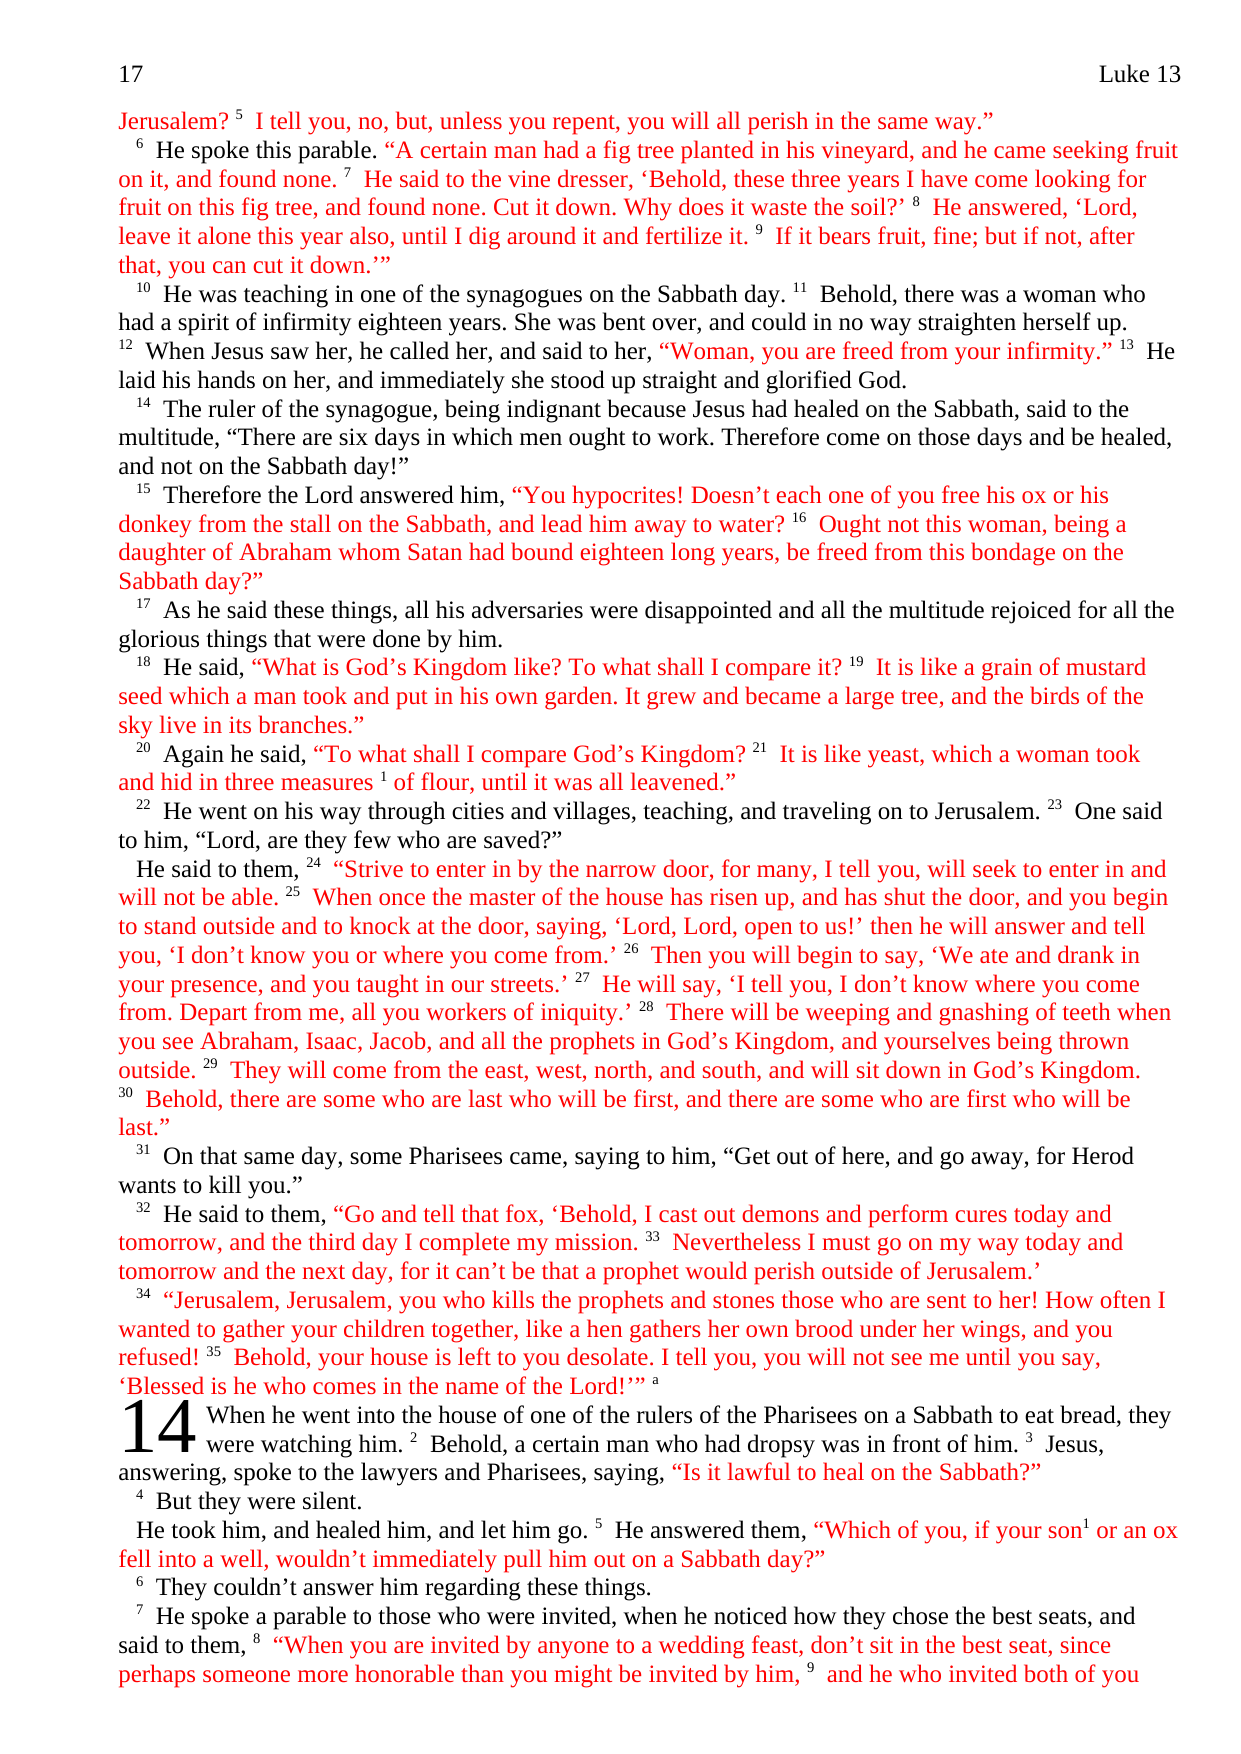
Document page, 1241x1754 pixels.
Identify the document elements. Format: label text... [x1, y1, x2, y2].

text 22 He went on his way through cities and villages, teaching, and traveling on to Jerusalem. 23 One said to him, “Lord, are they few who are saved?” [118, 796, 1181, 854]
text 6 He spoke this parable. “A certain man had a fig tree planted in his vineyard, and he came seeking fruit on it, and found none. 7 He said to the vine dresser, ‘Behold, these three years I have come looking for fruit on this fig tree, and found none. Cut it down. Why does it waste the soil?’ 8 He answered, ‘Lord, leave it alone this year also, until I dig around it and fertilize it. 9 If it bears fruit, fine; but if not, after that, you can cut it down.’” [118, 135, 1181, 279]
text He took him, and healed him, and let him go. 5 He answered them, “Which of you, if your son1 or an ox fell into a well, wouldn’t immediately pull him out on a Sabbath day?” [118, 1515, 1181, 1572]
text 18 He said, “What is God’s Kingdom like? To what shall I compare it? 19 It is like a grain of mustard seed which a man took and put in his own garden. It grew and became a large tree, and the birds of the sky live in its branches.” [118, 652, 1181, 739]
text 14 The ruler of the synagogue, being indignant because Jesus had healed on the Sabbath, said to the multitude, “There are six days in which men ought to work. Therefore come on those days and be healed, and not on the Sabbath day!” [118, 394, 1181, 480]
text 32 He said to them, “Go and tell that fox, ‘Behold, I cast out demons and perform cures today and tomorrow, and the third day I complete my mission. 33 Nevertheless I must go on my way today and tomorrow and the next day, for it can’t be that a prophet would perish outside of Jerusalem.’ [118, 1199, 1181, 1285]
text 6 They couldn’t answer him regarding these things. [118, 1572, 1181, 1601]
text 13Now there were some present at the same time who told him about the Galileans, whose blood Pilate had mixed with their sacrifices. 2 Jesus answered them, “Do you think that these Galileans were worse sinners than all the other Galileans, because they suffered such things? 3 I tell you, no, but unless you repent, you will all perish in the same way. 4 Or those eighteen, on whom the tower in Siloam fell and killed them; do you think that they were worse offenders than all the men who dwell in Jerusalem? 5 I tell you, no, but, unless you repent, you will all perish in the same way.” [118, 106, 1181, 135]
text 34 “Jerusalem, Jerusalem, you who kills the prophets and stones those who are sent to her! How often I wanted to gather your children together, like a hen gathers her own brood under her wings, and you refused! 35 Behold, your house is left to you desolate. I tell you, you will not see me until you say, ‘Blessed is he who comes in the name of the Lord!’” a [118, 1285, 1181, 1400]
text 7 He spoke a parable to those who were invited, when he noticed how they chose the best seats, and said to them, 8 “When you are invited by anyone to a wedding feast, don’t sit in the best seat, since perhaps someone more honorable than you might be invited by him, 9 and he who invited both of you [118, 1601, 1181, 1687]
text 20 Again he said, “To what shall I compare God’s Kingdom? 21 It is like yeast, which a woman took and hid in three measures 1 of flour, until it was all leavened.” [118, 739, 1181, 796]
text 14When he went into the house of one of the rulers of the Pharisees on a Sabbath to eat bread, they were watching him. 2 Behold, a certain man who had dropsy was in front of him. 3 Jesus, answering, spoke to the lawyers and Pharisees, saying, “Is it lawful to heal on the Sabbath?” [118, 1400, 1181, 1486]
text 15 Therefore the Lord answered him, “You hypocrites! Doesn’t each one of you free his ox or his donkey from the stall on the Sabbath, and lead him away to water? 16 Ought not this woman, being a daughter of Abraham whom Satan had bound eighteen long years, be freed from this bondage on the Sabbath day?” [118, 480, 1181, 595]
text 31 On that same day, some Pharisees came, saying to him, “Get out of here, and go away, for Herod wants to kill you.” [118, 1141, 1181, 1199]
text He said to them, 24 “Strive to enter in by the narrow door, for many, I tell you, will seek to enter in and will not be able. 25 When once the master of the house has risen up, and has shut the door, and you begin to stand outside and to knock at the door, saying, ‘Lord, Lord, open to us!’ then he will answer and tell you, ‘I don’t know you or where you come from.’ 26 Then you will begin to say, ‘We ate and drank in your presence, and you taught in our streets.’ 27 He will say, ‘I tell you, I don’t know where you come from. Depart from me, all you workers of iniquity.’ 28 There will be weeping and gnashing of teeth when you see Abraham, Isaac, Jacob, and all the prophets in God’s Kingdom, and yourselves being thrown outside. 29 They will come from the east, west, north, and south, and will sit down in God’s Kingdom. 30 Behold, there are some who are last who will be first, and there are some who are first who will be last.” [118, 854, 1181, 1141]
text 4 But they were silent. [118, 1486, 1181, 1515]
text 17 As he said these things, all his adversaries were disappointed and all the multitude rejoiced for all the glorious things that were done by him. [118, 595, 1181, 652]
text 10 He was teaching in one of the synagogues on the Sabbath day. 11 Behold, there was a woman who had a spirit of infirmity eighteen years. She was bent over, and could in no way straighten herself up. 12 When Jesus saw her, he called her, and said to her, “Woman, you are freed from your infirmity.” 13 He laid his hands on her, and immediately she stood up straight and glorified God. [118, 279, 1181, 394]
